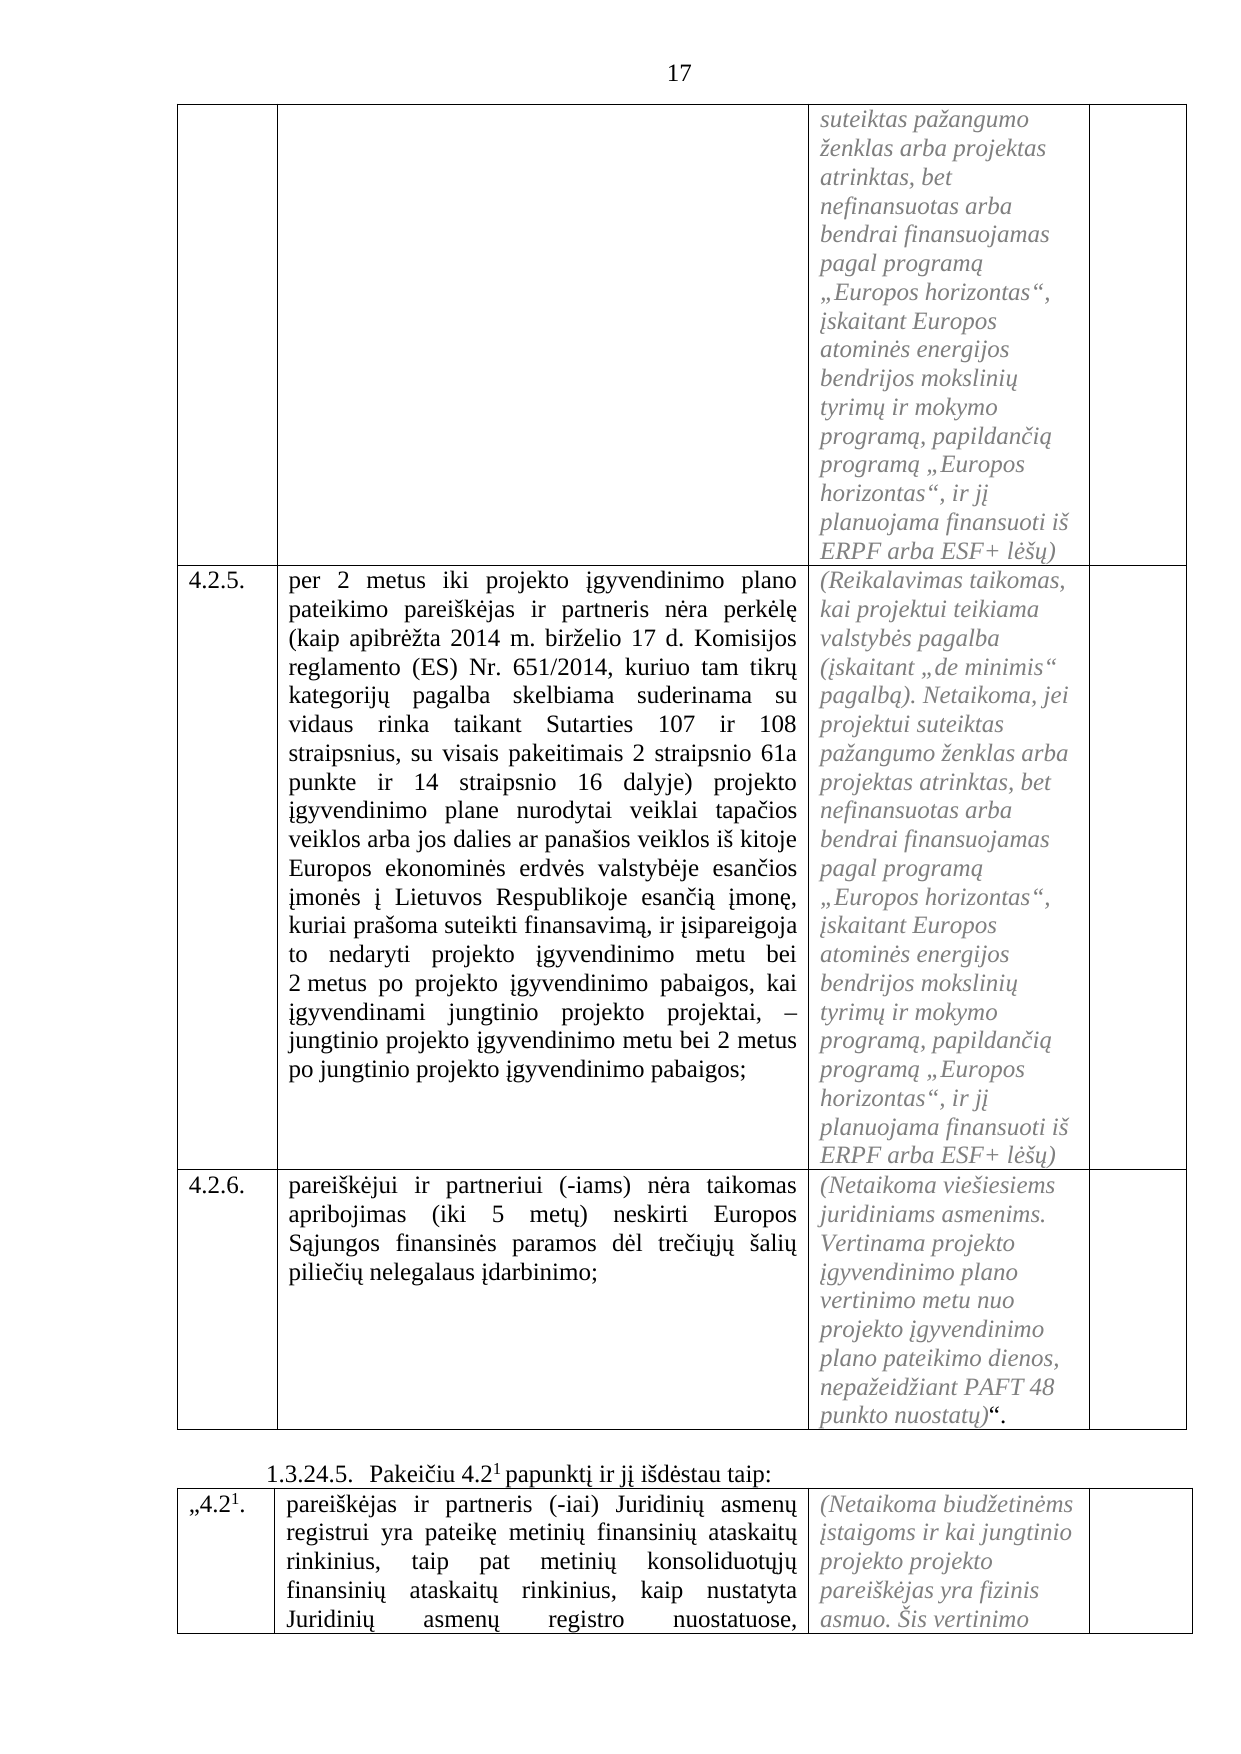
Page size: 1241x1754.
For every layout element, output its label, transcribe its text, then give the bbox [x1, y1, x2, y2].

table_cell [1090, 566, 1186, 1169]
text 1.3.24.5. Pakeičiu 4.21 papunktį ir jį išdėstau taip: [266, 1459, 1181, 1488]
table_header (Netaikoma biudžetinėms įstaigoms ir kai jungtinio projekto projekto pareiškėjas yra fizinis asmuo. Šis vertinimo [809, 1489, 1089, 1632]
table_cell (Netaikoma viešiesiems juridiniams asmenims. Vertinama projekto įgyvendinimo plano vertinimo metu nuo projekto įgyvendinimo plano pateikimo dienos, nepažeidžiant PAFT 48 punkto nuostatų)“. [809, 1170, 1089, 1429]
table_header [1090, 1489, 1192, 1632]
table_header „4.21. [178, 1489, 274, 1632]
table_header pareiškėjas ir partneris (-iai) Juridinių asmenų registrui yra pateikę metinių finansinių ataskaitų rinkinius, taip pat metinių konsoliduotųjų finansinių ataskaitų rinkinius, kaip nustatyta Juridinių asmenų registro nuostatuose, [275, 1489, 808, 1632]
table_cell per 2 metus iki projekto įgyvendinimo plano pateikimo pareiškėjas ir partneris nėra perkėlę (kaip apibrėžta 2014 m. birželio 17 d. Komisijos reglamento (ES) Nr. 651/2014, kuriuo tam tikrų kategorijų pagalba skelbiama suderinama su vidaus rinka taikant Sutarties 107 ir 108 straipsnius, su visais pakeitimais 2 straipsnio 61a punkte ir 14 straipsnio 16 dalyje) projekto įgyvendinimo plane nurodytai veiklai tapačios veiklos arba jos dalies ar panašios veiklos iš kitoje Europos ekonominės erdvės valstybėje esančios įmonės į Lietuvos Respublikoje esančią įmonę, kuriai prašoma suteikti finansavimą, ir įsipareigoja to nedaryti projekto įgyvendinimo metu bei 2 metus po projekto įgyvendinimo pabaigos, kai įgyvendinami jungtinio projekto projektai, – jungtinio projekto įgyvendinimo metu bei 2 metus po jungtinio projekto įgyvendinimo pabaigos; [278, 566, 808, 1169]
table_cell [1090, 105, 1186, 564]
table_cell pareiškėjui ir partneriui (-iams) nėra taikomas apribojimas (iki 5 metų) neskirti Europos Sąjungos finansinės paramos dėl trečiųjų šalių piliečių nelegalaus įdarbinimo; [278, 1170, 808, 1429]
table_cell (Reikalavimas taikomas, kai projektui teikiama valstybės pagalba (įskaitant „de minimis“ pagalbą). Netaikoma, jei projektui suteiktas pažangumo ženklas arba projektas atrinktas, bet nefinansuotas arba bendrai finansuojamas pagal programą „Europos horizontas“, įskaitant Europos atominės energijos bendrijos mokslinių tyrimų ir mokymo programą, papildančią programą „Europos horizontas“, ir jį planuojama finansuoti iš ERPF arba ESF+ lėšų) [809, 566, 1089, 1169]
table_cell suteiktas pažangumo ženklas arba projektas atrinktas, bet nefinansuotas arba bendrai finansuojamas pagal programą „Europos horizontas“, įskaitant Europos atominės energijos bendrijos mokslinių tyrimų ir mokymo programą, papildančią programą „Europos horizontas“, ir jį planuojama finansuoti iš ERPF arba ESF+ lėšų) [809, 105, 1089, 564]
table_cell [1090, 1170, 1186, 1429]
table_cell 4.2.5. [178, 566, 277, 1169]
table_cell [178, 105, 277, 564]
table_cell [278, 105, 808, 564]
table_cell 4.2.6. [178, 1170, 277, 1429]
